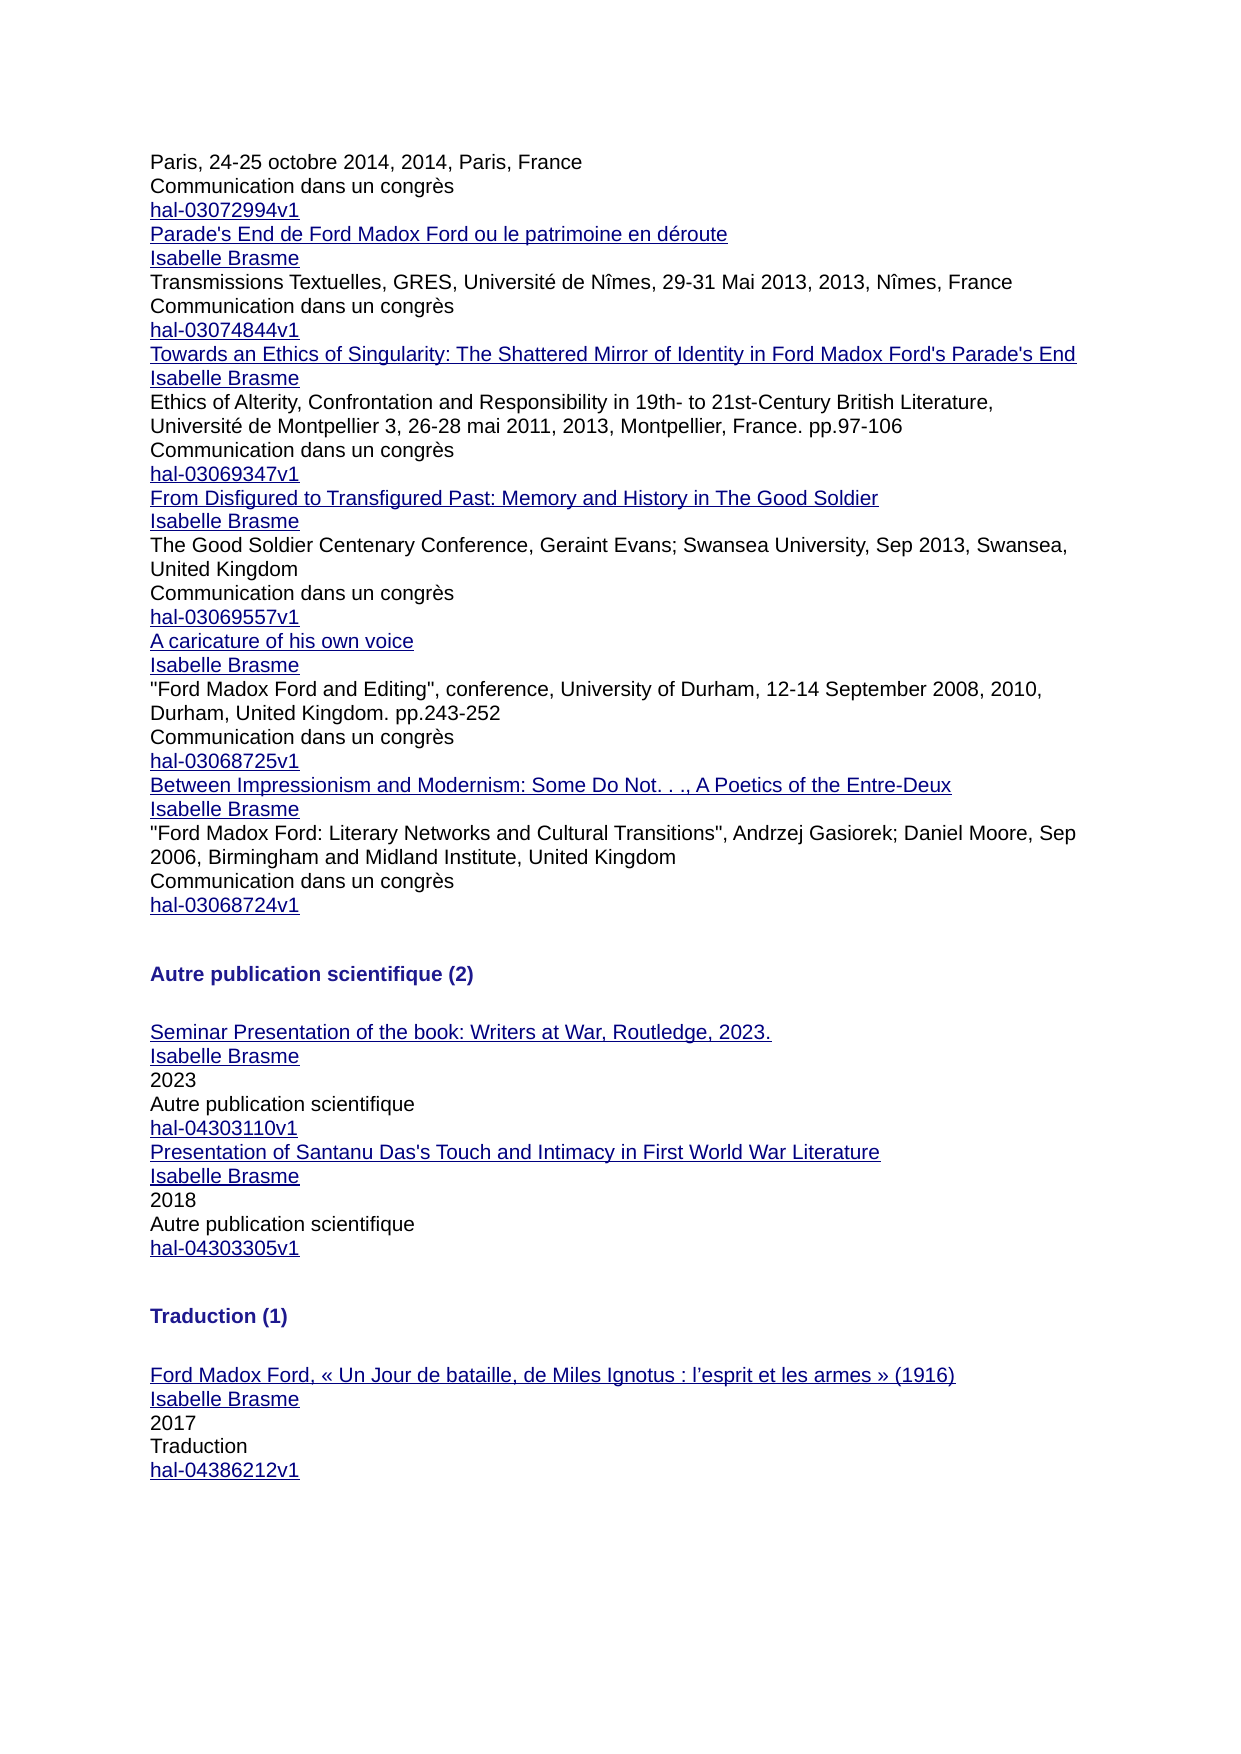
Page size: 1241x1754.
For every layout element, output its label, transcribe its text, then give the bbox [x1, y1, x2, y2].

table_header Ford Madox Ford, « Un Jour de bataille, de Miles Ignotus : l’esprit et les armes » (1916) Isabelle Brasme 2017 Traduction hal-04386212v1 [150, 1363, 1090, 1482]
table_cell Between Impressionism and Modernism: Some Do Not. . ., A Poetics of the Entre-Deux Isabelle Brasme "Ford Madox Ford: Literary Networks and Cultural Transitions", Andrzej Gasiorek; Daniel Moore, Sep 2006, Birmingham and Midland Institute, United Kingdom Communication dans un congrès hal-03068724v1 [150, 773, 1090, 917]
table_cell Presentation of Santanu Das's Touch and Intimacy in First World War Literature Isabelle Brasme 2018 Autre publication scientifique hal-04303305v1 [150, 1140, 1090, 1259]
table_cell Parade's End de Ford Madox Ford ou le patrimoine en déroute Isabelle Brasme Transmissions Textuelles, GRES, Université de Nîmes, 29-31 Mai 2013, 2013, Nîmes, France Communication dans un congrès hal-03074844v1 [150, 222, 1090, 342]
table_cell Paris, 24-25 octobre 2014, 2014, Paris, France Communication dans un congrès hal-03072994v1 [150, 150, 1090, 222]
table_cell From Disfigured to Transfigured Past: Memory and History in The Good Soldier Isabelle Brasme The Good Soldier Centenary Conference, Geraint Evans; Swansea University, Sep 2013, Swansea, United Kingdom Communication dans un congrès hal-03069557v1 [150, 485, 1090, 629]
table_cell A caricature of his own voice Isabelle Brasme "Ford Madox Ford and Editing", conference, University of Durham, 12-14 September 2008, 2010, Durham, United Kingdom. pp.243-252 Communication dans un congrès hal-03068725v1 [150, 629, 1090, 773]
table_cell Towards an Ethics of Singularity: The Shattered Mirror of Identity in Ford Madox Ford's Parade's End Isabelle Brasme Ethics of Alterity, Confrontation and Responsibility in 19th- to 21st-Century British Literature, Université de Montpellier 3, 26-28 mai 2011, 2013, Montpellier, France. pp.97-106 Communication dans un congrès hal-03069347v1 [150, 342, 1090, 485]
subtitle Autre publication scientifique (2) [150, 961, 1090, 985]
table_header Seminar Presentation of the book: Writers at War, Routledge, 2023. Isabelle Brasme 2023 Autre publication scientifique hal-04303110v1 [150, 1020, 1090, 1139]
subtitle Traduction (1) [150, 1304, 1090, 1328]
